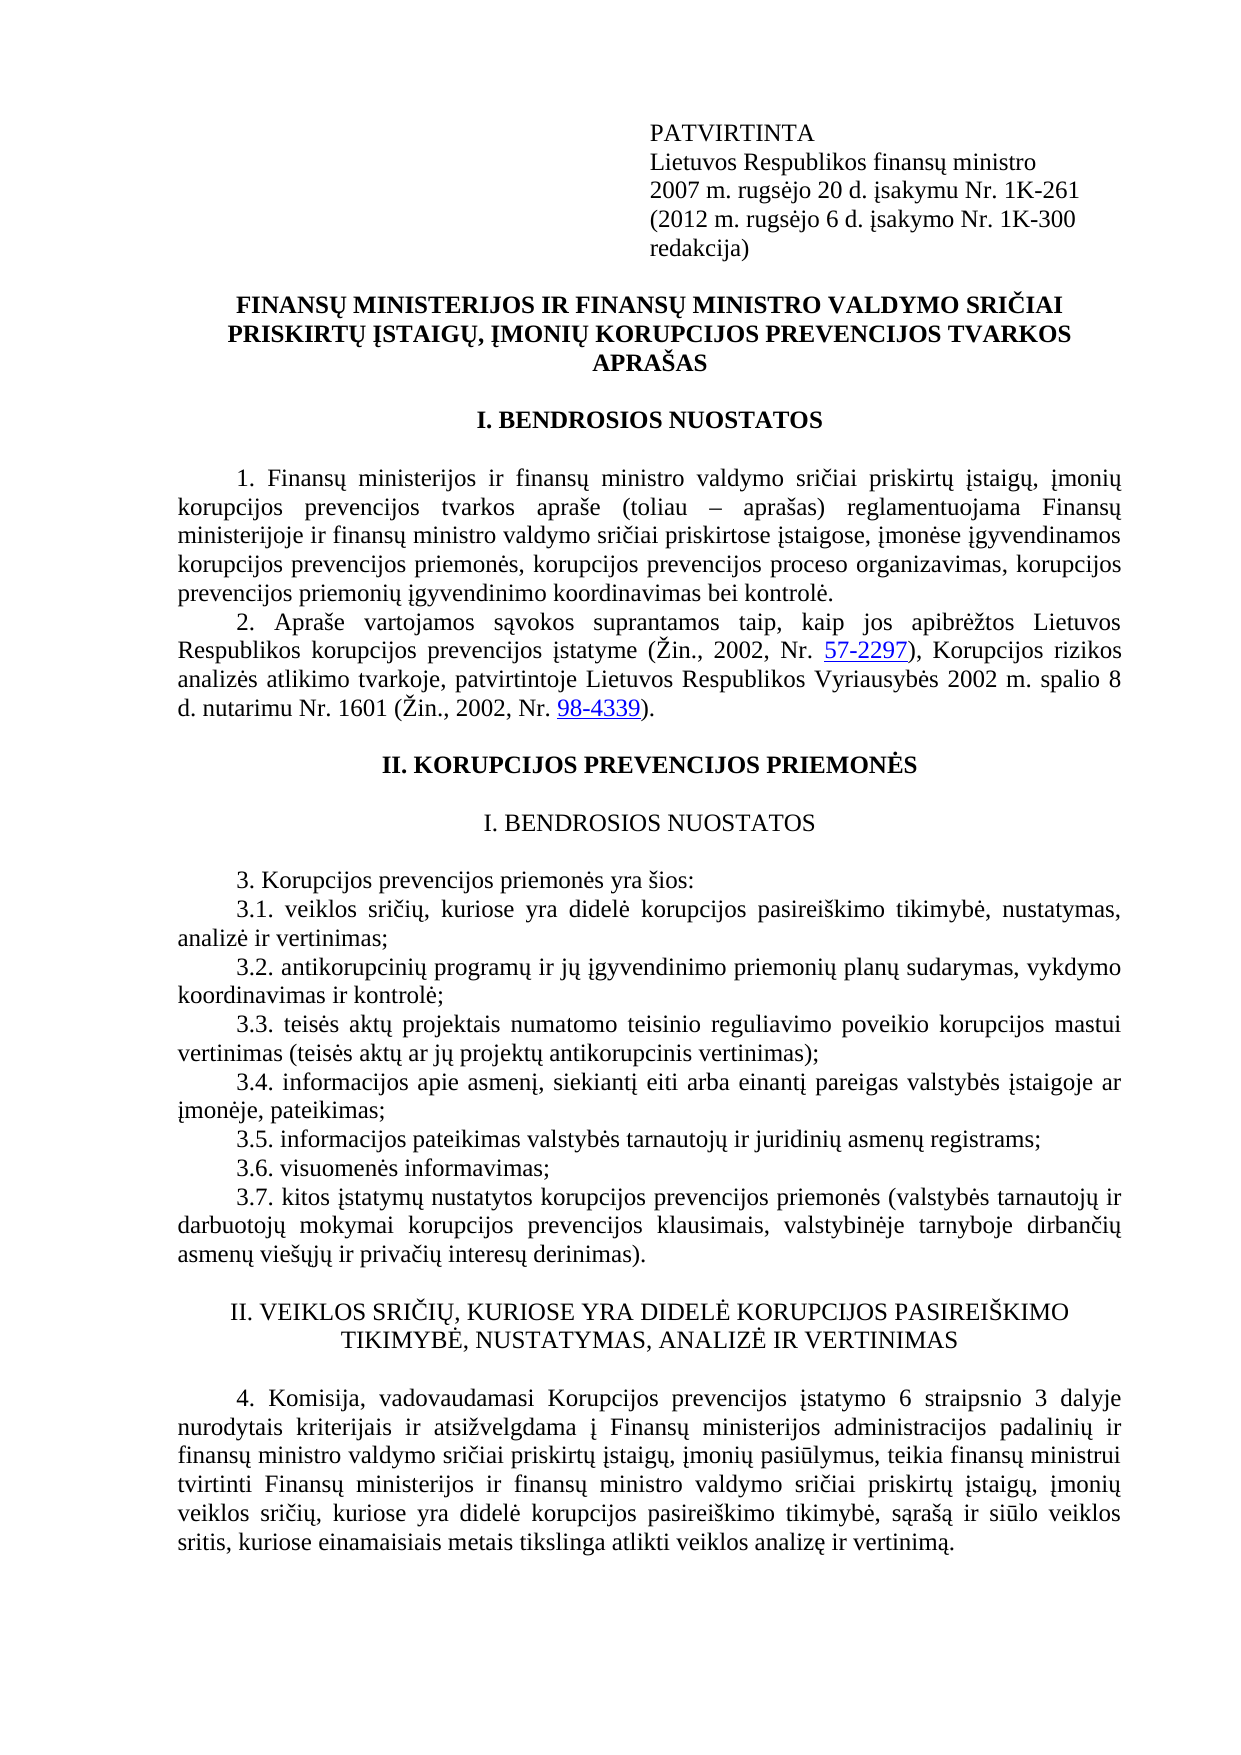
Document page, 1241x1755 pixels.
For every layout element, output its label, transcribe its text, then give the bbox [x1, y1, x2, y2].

text 3. Korupcijos prevencijos priemonės yra šios: [177, 866, 1122, 894]
text I. BENDROSIOS NUOSTATOS [177, 406, 1122, 434]
text 3.2. antikorupcinių programų ir jų įgyvendinimo priemonių planų sudarymas, vykdymo koordinavimas ir kontrolė; [177, 952, 1122, 1009]
text I. BENDROSIOS NUOSTATOS [177, 808, 1122, 837]
text 3.7. kitos įstatymų nustatytos korupcijos prevencijos priemonės (valstybės tarnautojų ir darbuotojų mokymai korupcijos prevencijos klausimais, valstybinėje tarnyboje dirbančių asmenų viešųjų ir privačių interesų derinimas). [177, 1182, 1122, 1268]
text Lietuvos Respublikos finansų ministro [649, 147, 1122, 176]
text FINANSŲ MINISTERIJOS IR FINANSŲ MINISTRO VALDYMO SRIČIAI PRISKIRTŲ ĮSTAIGŲ, ĮMONIŲ KORUPCIJOS PREVENCIJOS TVARKOS APRAŠAS [177, 291, 1122, 377]
text redakcija) [649, 233, 1122, 262]
text 3.5. informacijos pateikimas valstybės tarnautojų ir juridinių asmenų registrams; [177, 1124, 1122, 1153]
text 2007 m. rugsėjo 20 d. įsakymu Nr. 1K-261 [649, 176, 1122, 204]
text PATVIRTINTA [649, 118, 1122, 147]
text II. KORUPCIJOS PREVENCIJOS PRIEMONĖS [177, 751, 1122, 779]
text 3.6. visuomenės informavimas; [177, 1153, 1122, 1182]
text 3.3. teisės aktų projektais numatomo teisinio reguliavimo poveikio korupcijos mastui vertinimas (teisės aktų ar jų projektų antikorupcinis vertinimas); [177, 1009, 1122, 1067]
text 4. Komisija, vadovaudamasi Korupcijos prevencijos įstatymo 6 straipsnio 3 dalyje nurodytais kriterijais ir atsižvelgdama į Finansų ministerijos administracijos padalinių ir finansų ministro valdymo sričiai priskirtų įstaigų, įmonių pasiūlymus, teikia finansų ministrui tvirtinti Finansų ministerijos ir finansų ministro valdymo sričiai priskirtų įstaigų, įmonių veiklos sričių, kuriose yra didelė korupcijos pasireiškimo tikimybė, sąrašą ir siūlo veiklos sritis, kuriose einamaisiais metais tikslinga atlikti veiklos analizę ir vertinimą. [177, 1383, 1122, 1556]
text 1. Finansų ministerijos ir finansų ministro valdymo sričiai priskirtų įstaigų, įmonių korupcijos prevencijos tvarkos apraše (toliau – aprašas) reglamentuojama Finansų ministerijoje ir finansų ministro valdymo sričiai priskirtose įstaigose, įmonėse įgyvendinamos korupcijos prevencijos priemonės, korupcijos prevencijos proceso organizavimas, korupcijos prevencijos priemonių įgyvendinimo koordinavimas bei kontrolė. [177, 463, 1122, 607]
text 3.4. informacijos apie asmenį, siekiantį eiti arba einantį pareigas valstybės įstaigoje ar įmonėje, pateikimas; [177, 1067, 1122, 1124]
text II. VEIKLOS SRIČIŲ, KURIOSE YRA DIDELĖ KORUPCIJOS PASIREIŠKIMO TIKIMYBĖ, NUSTATYMAS, ANALIZĖ IR VERTINIMAS [177, 1297, 1122, 1354]
text 3.1. veiklos sričių, kuriose yra didelė korupcijos pasireiškimo tikimybė, nustatymas, analizė ir vertinimas; [177, 894, 1122, 952]
text 2. Apraše vartojamos sąvokos suprantamos taip, kaip jos apibrėžtos Lietuvos Respublikos korupcijos prevencijos įstatyme (Žin., 2002, Nr. 57-2297), Korupcijos rizikos analizės atlikimo tvarkoje, patvirtintoje Lietuvos Respublikos Vyriausybės 2002 m. spalio 8 d. nutarimu Nr. 1601 (Žin., 2002, Nr. 98-4339). [177, 607, 1122, 722]
text (2012 m. rugsėjo 6 d. įsakymo Nr. 1K-300 [649, 204, 1122, 233]
